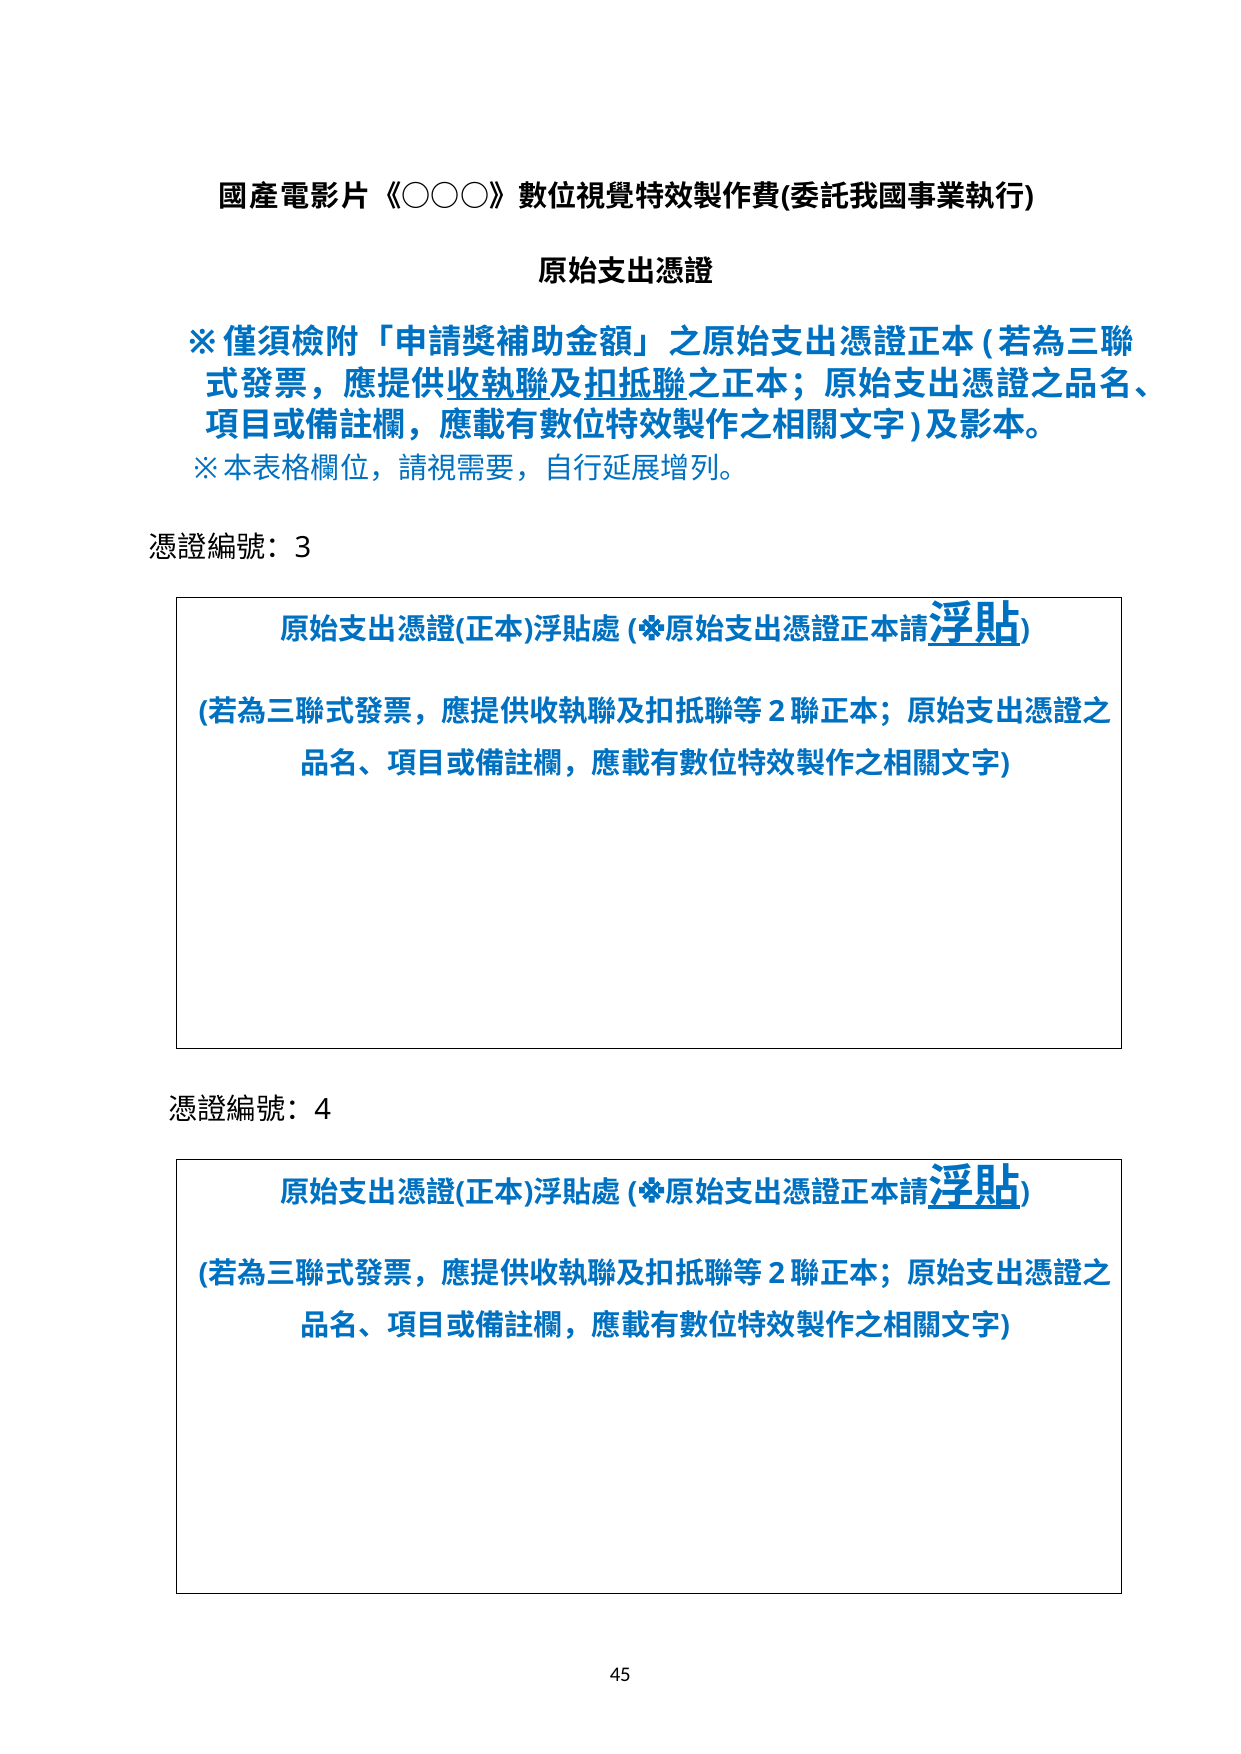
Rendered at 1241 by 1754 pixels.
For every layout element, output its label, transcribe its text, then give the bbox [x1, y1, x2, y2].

text 國產電影片《○○○》數位視覺特效製作費(委託我國事業執行) [118, 170, 1134, 216]
text 憑證編號：3 [118, 516, 1134, 568]
text 原始支出憑證 [118, 245, 1134, 291]
text ※本表格欄位，請視需要，自行延展增列。 [118, 445, 1134, 487]
text 憑證編號：4 [118, 1078, 1134, 1130]
table_header 原始支出憑證(正本)浮貼處 (原始支出憑證正本請浮貼) (若為三聯式發票，應提供收執聯及扣抵聯等2聯正本；原始支出憑證之品名、項目或備註欄，應載有數位特效製作之相關文字) [177, 1160, 1121, 1593]
table_header 原始支出憑證(正本)浮貼處 (原始支出憑證正本請浮貼) (若為三聯式發票，應提供收執聯及扣抵聯等2聯正本；原始支出憑證之品名、項目或備註欄，應載有數位特效製作之相關文字) [177, 598, 1121, 1048]
text ※僅須檢附「申請獎補助金額」之原始支出憑證正本(若為三聯式發票，應提供收執聯及扣抵聯之正本；原始支出憑證之品名、項目或備註欄，應載有數位特效製作之相關文字)及影本。 [118, 320, 1134, 445]
